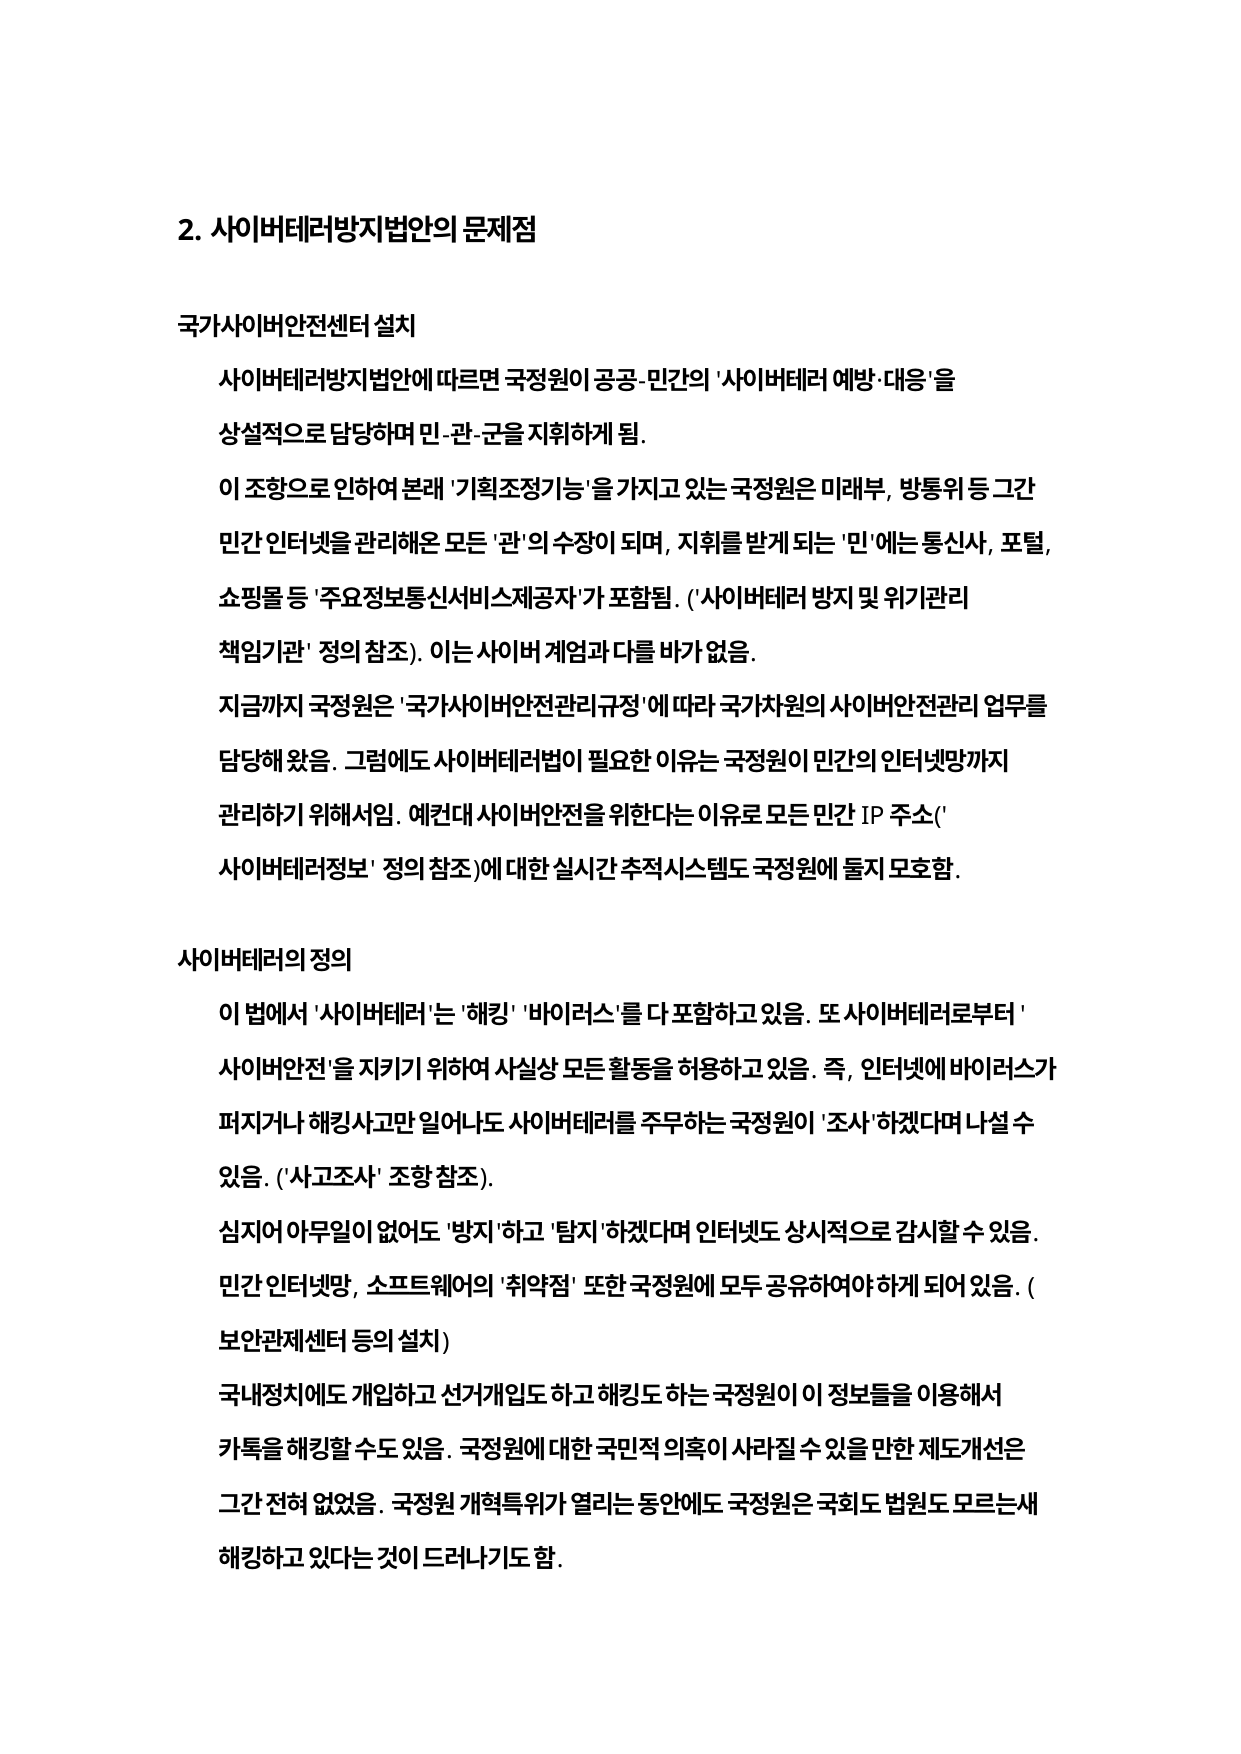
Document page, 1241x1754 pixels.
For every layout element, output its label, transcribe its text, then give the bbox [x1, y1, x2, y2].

text 사이버테러방지법안에 따르면 국정원이 공공-민간의 '사이버테러 예방·대응'을 상설적으로 담당하며 민-관-군을 지휘하게 됨. [219, 361, 1063, 451]
text 이 법에서 '사이버테러'는 '해킹' '바이러스'를 다 포함하고 있음. 또 사이버테러로부터 '사이버안전'을 지키기 위하여 사실상 모든 활동을 허용하고 있음. 즉, 인터넷에 바이러스가 퍼지거나 해킹사고만 일어나도 사이버테러를 주무하는 국정원이 '조사'하겠다며 나설 수 있음. ('사고조사' 조항 참조). [219, 995, 1063, 1194]
text 지금까지 국정원은 '국가사이버안전관리규정'에 따라 국가차원의 사이버안전관리 업무를 담당해 왔음. 그럼에도 사이버테러법이 필요한 이유는 국정원이 민간의 인터넷망까지 관리하기 위해서임. 예컨대 사이버안전을 위한다는 이유로 모든 민간 IP주소('사이버테러정보' 정의 참조)에 대한 실시간 추적시스템도 국정원에 둘지 모호함. [219, 687, 1063, 886]
text 심지어 아무일이 없어도 '방지'하고 '탐지'하겠다며 인터넷도 상시적으로 감시할 수 있음. 민간 인터넷망, 소프트웨어의 '취약점' 또한 국정원에 모두 공유하여야 하게 되어 있음. (보안관제센터 등의 설치) [219, 1212, 1063, 1357]
text 사이버테러의 정의 [177, 940, 1063, 977]
text 2. 사이버테러방지법안의 문제점 [177, 207, 1063, 249]
text 이 조항으로 인하여 본래 '기획조정기능'을 가지고 있는 국정원은 미래부, 방통위 등 그간 민간 인터넷을 관리해온 모든 '관'의 수장이 되며, 지휘를 받게 되는 '민'에는 통신사, 포털, 쇼핑몰 등 '주요정보통신서비스제공자'가 포함됨. ('사이버테러 방지 및 위기관리 책임기관' 정의 참조). 이는 사이버 계엄과 다를 바가 없음. [219, 469, 1063, 669]
text 국가사이버안전센터 설치 [177, 306, 1063, 342]
text 국내정치에도 개입하고 선거개입도 하고 해킹도 하는 국정원이 이 정보들을 이용해서 카톡을 해킹할 수도 있음. 국정원에 대한 국민적 의혹이 사라질 수 있을 만한 제도개선은 그간 전혀 없었음. 국정원 개혁특위가 열리는 동안에도 국정원은 국회도 법원도 모르는새 해킹하고 있다는 것이 드러나기도 함. [219, 1375, 1063, 1575]
